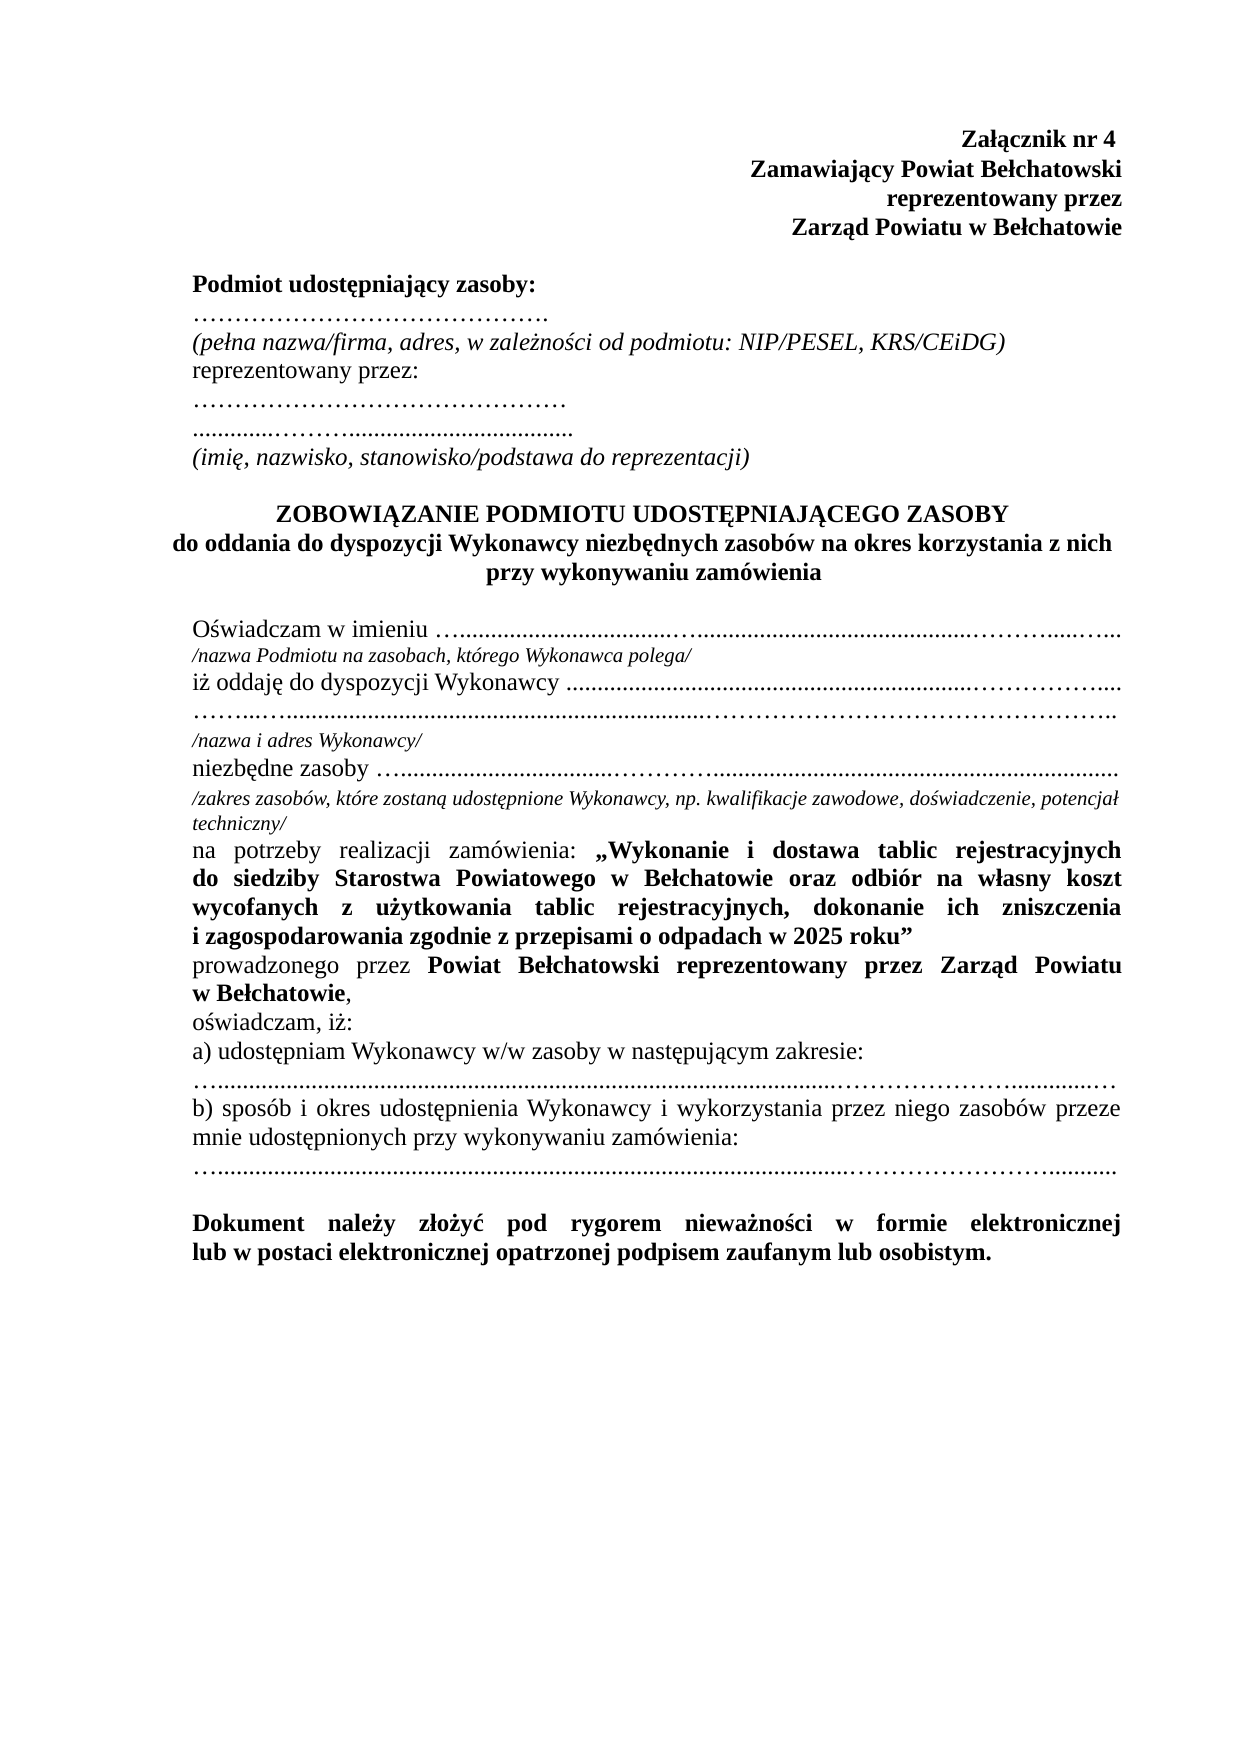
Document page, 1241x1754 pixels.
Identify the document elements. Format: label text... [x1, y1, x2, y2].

text b) sposób i okres udostępnienia Wykonawcy i wykorzystania przez niego zasobów przeze mnie udostępnionych przy wykonywaniu zamówienia: [162, 1093, 1122, 1151]
text /zakres zasobów, które zostaną udostępnione Wykonawcy, np. kwalifikacje zawodowe, doświadczenie, potencjał techniczny/ [162, 782, 1122, 835]
text oświadczam, iż: [162, 1007, 1122, 1036]
text Załącznik nr 4 Zamawiający Powiat Bełchatowski [162, 118, 1122, 183]
text .............……….................................... [162, 413, 1122, 442]
text ….....................................................................................................……………………........... [162, 1151, 1122, 1180]
text prowadzonego przez Powiat Bełchatowski reprezentowany przez Zarząd Powiatu w Bełchatowie, [162, 950, 1122, 1007]
text (imię, nazwisko, stanowisko/podstawa do reprezentacji) [162, 442, 1122, 470]
text na potrzeby realizacji zamówienia: „Wykonanie i dostawa tablic rejestracyjnych do siedziby Starostwa Powiatowego w Bełchatowie oraz odbiór na własny koszt wycofanych z użytkowania tablic rejestracyjnych, dokonanie ich zniszczenia i zagospodarowania zgodnie z przepisami o odpadach w 2025 roku” [162, 835, 1122, 950]
text Podmiot udostępniający zasoby: [162, 269, 1122, 298]
text niezbędne zasoby …..................................…………................................................................. [162, 753, 1122, 782]
text ……………………………………… [162, 384, 1122, 413]
text reprezentowany przez: [162, 355, 1122, 384]
text iż oddaję do dyspozycji Wykonawcy .................................................................……………....……...…...................................................................………………………………………….. [162, 667, 1122, 724]
text reprezentowany przez [162, 183, 1122, 212]
text do oddania do dyspozycji Wykonawcy niezbędnych zasobów na okres korzystania z nich przy wykonywaniu zamówienia [162, 528, 1122, 585]
text /nazwa i adres Wykonawcy/ [162, 724, 1122, 753]
text Dokument należy złożyć pod rygorem nieważności w formie elektronicznej lub w postaci elektronicznej opatrzonej podpisem zaufanym lub osobistym. [162, 1208, 1122, 1266]
text a) udostępniam Wykonawcy w/w zasoby w następującym zakresie: …...................................................................................................………………….............… [162, 1036, 1122, 1093]
text ZOBOWIĄZANIE PODMIOTU UDOSTĘPNIAJĄCEGO ZASOBY [162, 499, 1122, 528]
text /nazwa Podmiotu na zasobach, którego Wykonawca polega/ [162, 643, 1122, 667]
text ……………………………………. [162, 298, 1122, 327]
text Oświadczam w imieniu …..................................…............................................……….....…... [162, 614, 1122, 643]
text Zarząd Powiatu w Bełchatowie [162, 212, 1122, 240]
text (pełna nazwa/firma, adres, w zależności od podmiotu: NIP/PESEL, KRS/CEiDG) [162, 327, 1122, 355]
